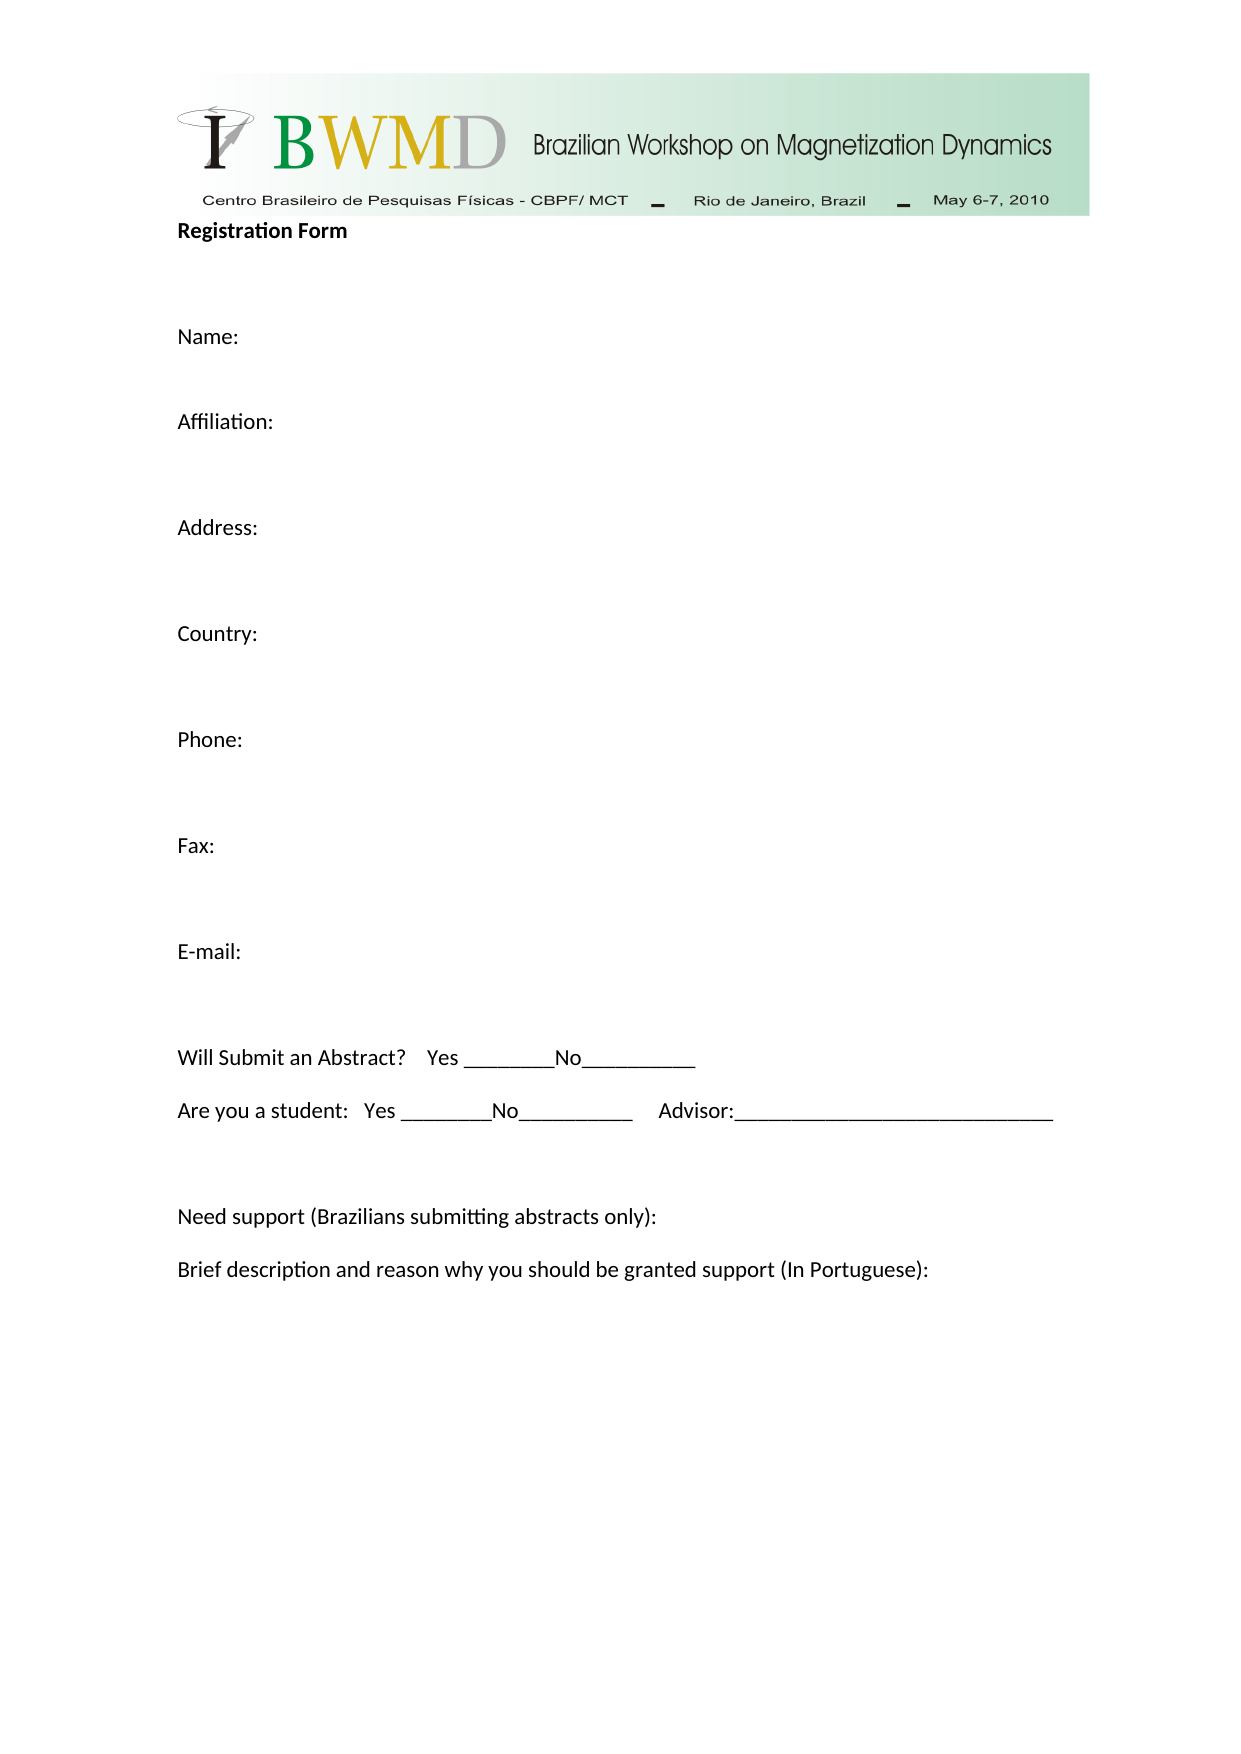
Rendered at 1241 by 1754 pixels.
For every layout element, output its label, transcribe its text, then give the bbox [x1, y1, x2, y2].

text Phone: [177, 725, 1063, 753]
text Affiliation: [177, 375, 1063, 435]
text Will Submit an Abstract? Yes ________No__________ [177, 1043, 1063, 1071]
text Country: [177, 619, 1063, 647]
text E-mail: [177, 937, 1063, 965]
text Are you a student: Yes ________No__________ Advisor:____________________________ [177, 1096, 1063, 1124]
text Fax: [177, 831, 1063, 859]
text Name: [177, 322, 1063, 350]
text Registration Form [177, 216, 1063, 244]
text Brief description and reason why you should be granted support (In Portuguese): [177, 1256, 1063, 1283]
text Need support (Brazilians submitting abstracts only): [177, 1202, 1063, 1231]
text Address: [177, 513, 1063, 541]
